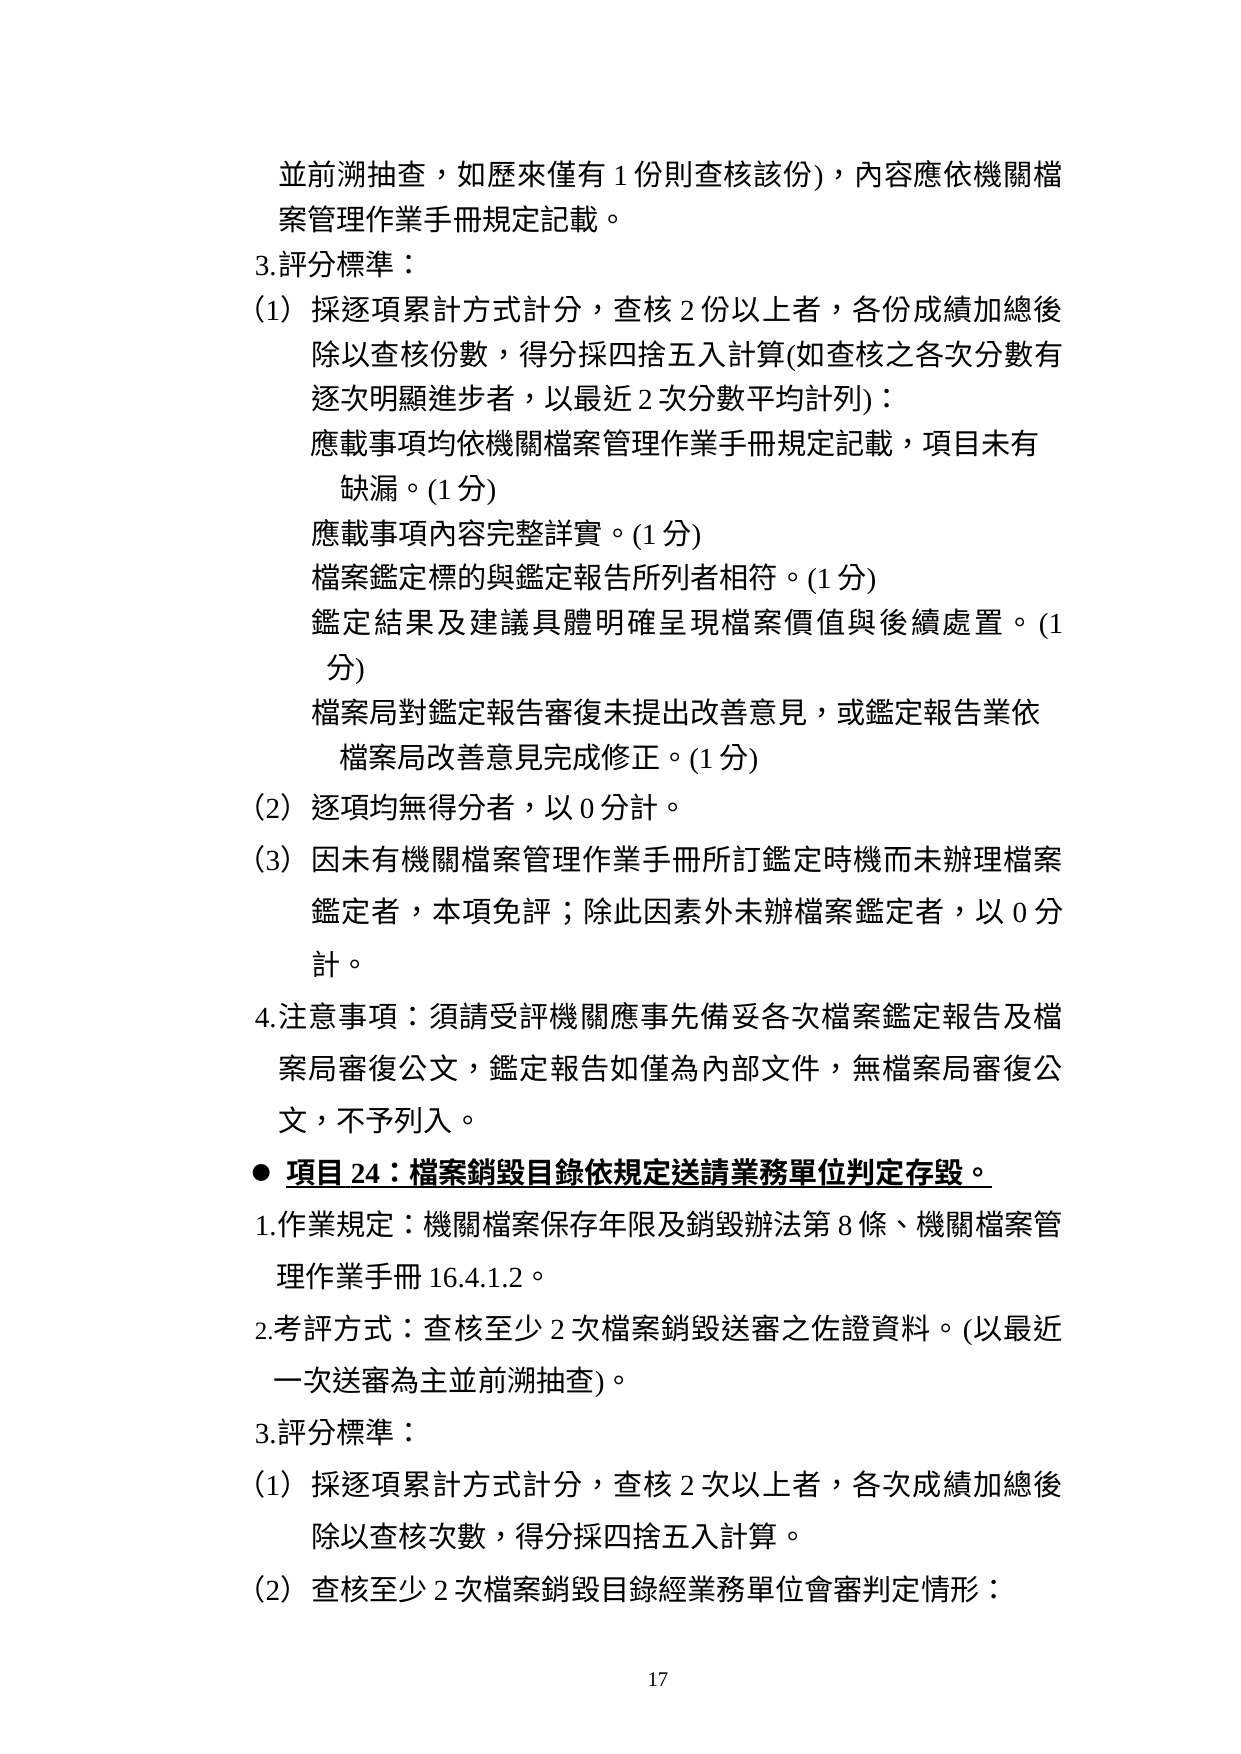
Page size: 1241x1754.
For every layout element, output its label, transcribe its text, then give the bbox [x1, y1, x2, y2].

list 注意事項：須請受評機關應事先備妥各次檔案鑑定報告及檔案局審復公文，鑑定報告如僅為內部文件，無檔案局審復公文，不予列入。 [254, 985, 1063, 1142]
list 採逐項累計方式計分，查核2次以上者，各次成績加總後除以查核次數，得分採四捨五入計算。 [236, 1454, 1063, 1558]
list 項目24：檔案銷毀目錄依規定送請業務單位判定存毀。 [250, 1142, 1063, 1194]
list 逐項均無得分者，以0分計。 [236, 777, 1063, 829]
text 檔案局對鑑定報告審復未提出改善意見，或鑑定報告業依 [311, 687, 1063, 732]
text 檔案局改善意見完成修正。(1分) [339, 732, 1063, 777]
list 評分標準： [254, 1402, 1063, 1454]
list 因未有機關檔案管理作業手冊所訂鑑定時機而未辦理檔案鑑定者，本項免評；除此因素外未辦檔案鑑定者，以0分計。 [236, 829, 1063, 985]
text 應載事項內容完整詳實。(1分) [311, 508, 1063, 553]
text 理作業手冊16.4.1.2。 [276, 1246, 1063, 1298]
list 查核至少2次檔案銷毀目錄經業務單位會審判定情形： [236, 1558, 1063, 1610]
text 檔案鑑定標的與鑑定報告所列者相符。(1分) [311, 553, 1063, 598]
list 考評方式：查核至少2次檔案銷毀送審之佐證資料。(以最近一次送審為主並前溯抽查)。 [254, 1298, 1063, 1402]
list 並前溯抽查，如歷來僅有1份則查核該份)，內容應依機關檔案管理作業手冊規定記載。 [254, 150, 1063, 239]
list 評分標準： [254, 239, 1063, 284]
list 採逐項累計方式計分，查核2份以上者，各份成績加總後除以查核份數，得分採四捨五入計算(如查核之各次分數有逐次明顯進步者，以最近2次分數平均計列)： [236, 284, 1063, 419]
text 分) [311, 643, 1063, 687]
list 作業規定：機關檔案保存年限及銷毀辦法第8條、機關檔案管 [254, 1194, 1063, 1246]
text 應載事項均依機關檔案管理作業手冊規定記載，項目未有缺漏。(1分) [310, 419, 1063, 508]
text 鑑定結果及建議具體明確呈現檔案價值與後續處置。(1 [311, 598, 1063, 643]
